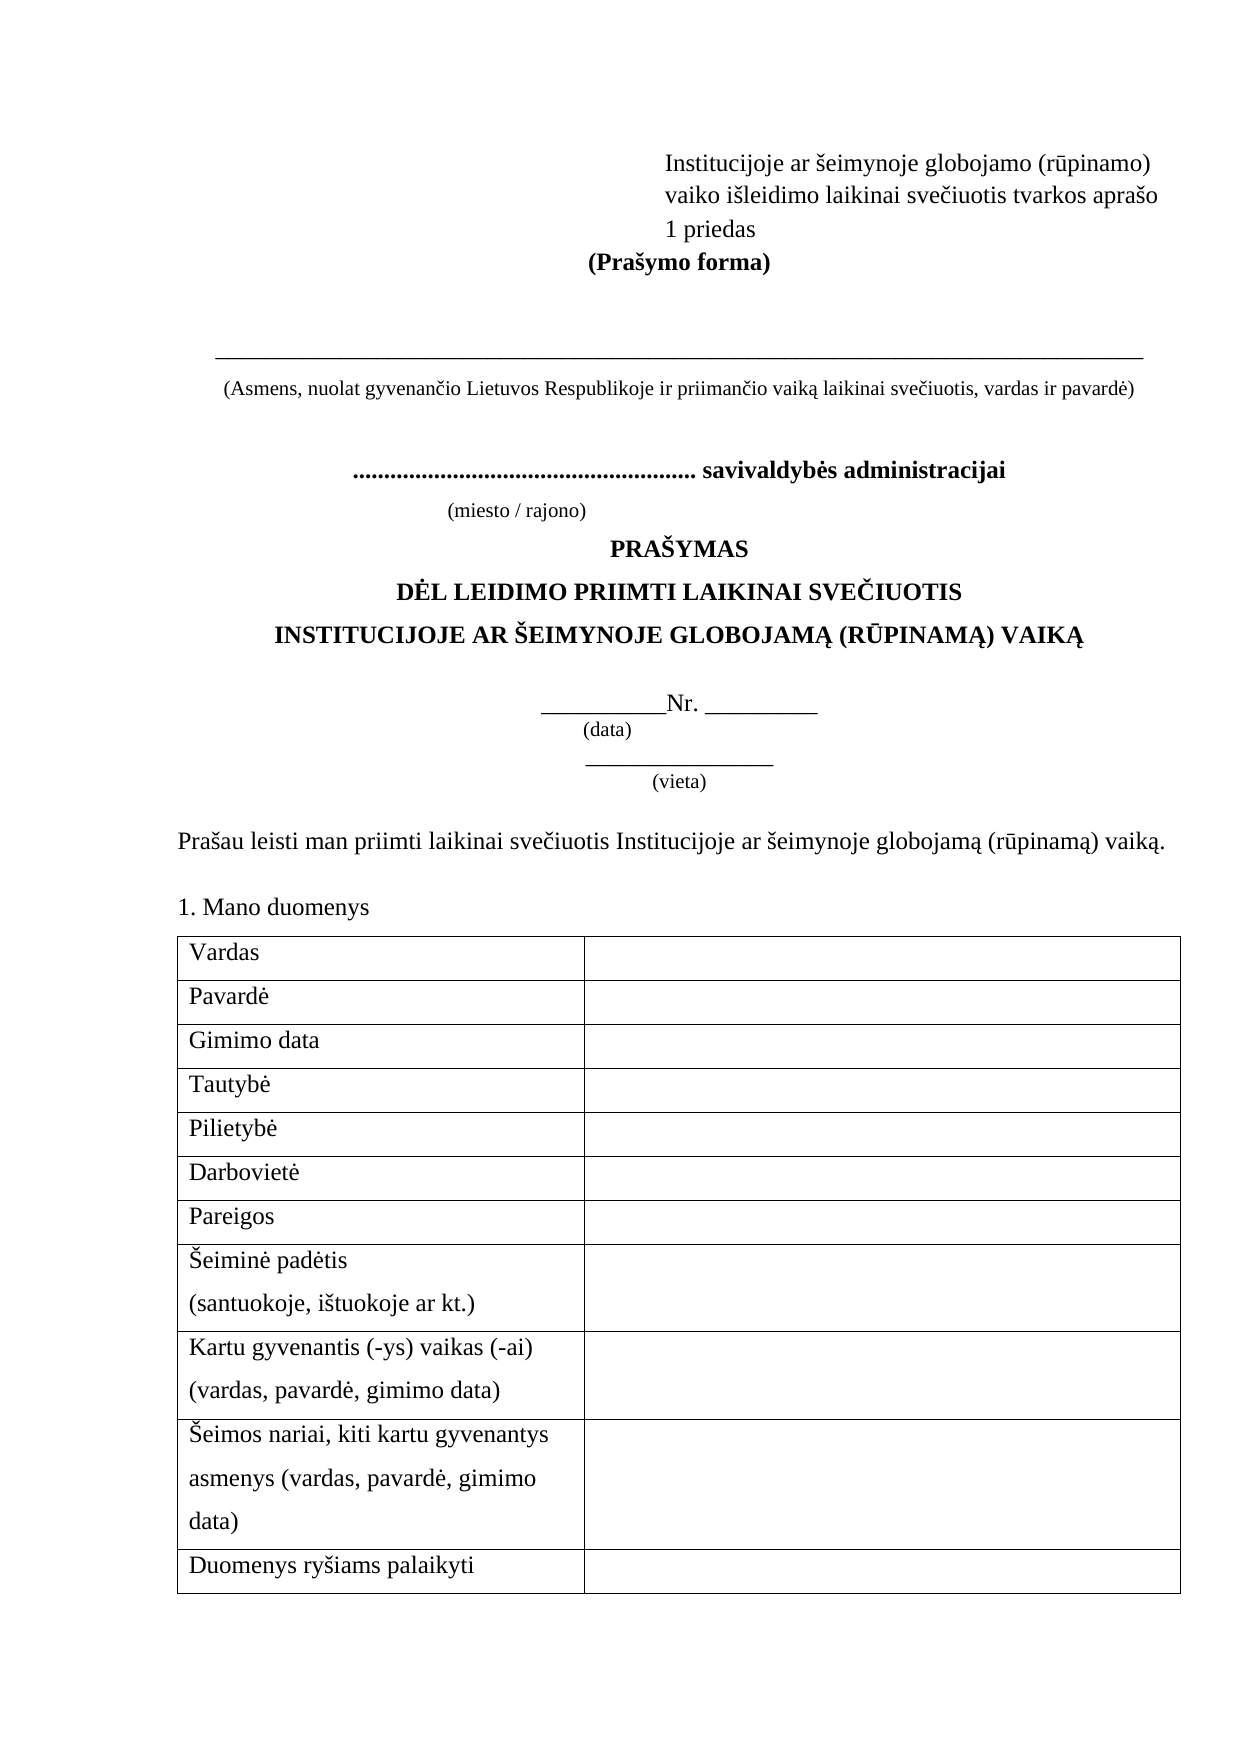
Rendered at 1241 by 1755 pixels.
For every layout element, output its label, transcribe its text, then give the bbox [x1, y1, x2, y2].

text DĖL LEIDIMO PRIIMTI LAIKINAI SVEČIUOTIS [177, 577, 1181, 606]
table_cell Duomenys ryšiams palaikyti [178, 1550, 584, 1593]
table_cell Šeimos nariai, kiti kartu gyvenantys asmenys (vardas, pavardė, gimimo data) [178, 1420, 584, 1549]
table_cell [585, 1025, 1180, 1068]
text (Asmens, nuolat gyvenančio Lietuvos Respublikoje ir priimančio vaiką laikinai svečiuotis, vardas ir pavardė) [177, 376, 1181, 400]
table_cell [585, 1201, 1180, 1244]
table_cell [585, 1157, 1180, 1200]
table_cell Pareigos [178, 1201, 584, 1244]
text INSTITUCIJOJE AR ŠEIMYNOJE GLOBOJAMĄ (RŪPINAMĄ) VAIKĄ [177, 621, 1181, 649]
text (Prašymo forma) [177, 247, 1181, 275]
table_cell Pilietybė [178, 1113, 584, 1156]
text _______________ [177, 741, 1181, 769]
table_header [585, 937, 1180, 980]
text 1. Mano duomenys [177, 892, 1181, 921]
text (data) [448, 717, 1181, 741]
text __________Nr. _________ [177, 688, 1181, 717]
table_cell [585, 1550, 1180, 1593]
subtitle 1 priedas [664, 214, 1181, 242]
table_cell Pavardė [178, 981, 584, 1024]
text ....................................................... savivaldybės administracijai [177, 455, 1181, 484]
table_cell [585, 981, 1180, 1024]
subtitle Institucijoje ar šeimynoje globojamo (rūpinamo) vaiko išleidimo laikinai svečiuotis tvarkos aprašo [664, 148, 1181, 209]
table_cell Gimimo data [178, 1025, 584, 1068]
text (vieta) [177, 769, 1181, 793]
table_cell [585, 1332, 1180, 1418]
table_cell [585, 1069, 1180, 1112]
table_cell [585, 1245, 1180, 1331]
table_cell Darbovietė [178, 1157, 584, 1200]
table_cell [585, 1113, 1180, 1156]
text PRAŠYMAS [177, 534, 1181, 563]
table_cell Šeiminė padėtis (santuokoje, ištuokoje ar kt.) [178, 1245, 584, 1331]
text (miesto / rajono) [312, 498, 1181, 522]
table_header Vardas [178, 937, 584, 980]
text Prašau leisti man priimti laikinai svečiuotis Institucijoje ar šeimynoje globojamą (rūpinamą) vaiką. [177, 826, 1181, 855]
table_cell [585, 1420, 1180, 1549]
table_cell Tautybė [178, 1069, 584, 1112]
table_cell Kartu gyvenantis (-ys) vaikas (-ai) (vardas, pavardė, gimimo data) [178, 1332, 584, 1418]
